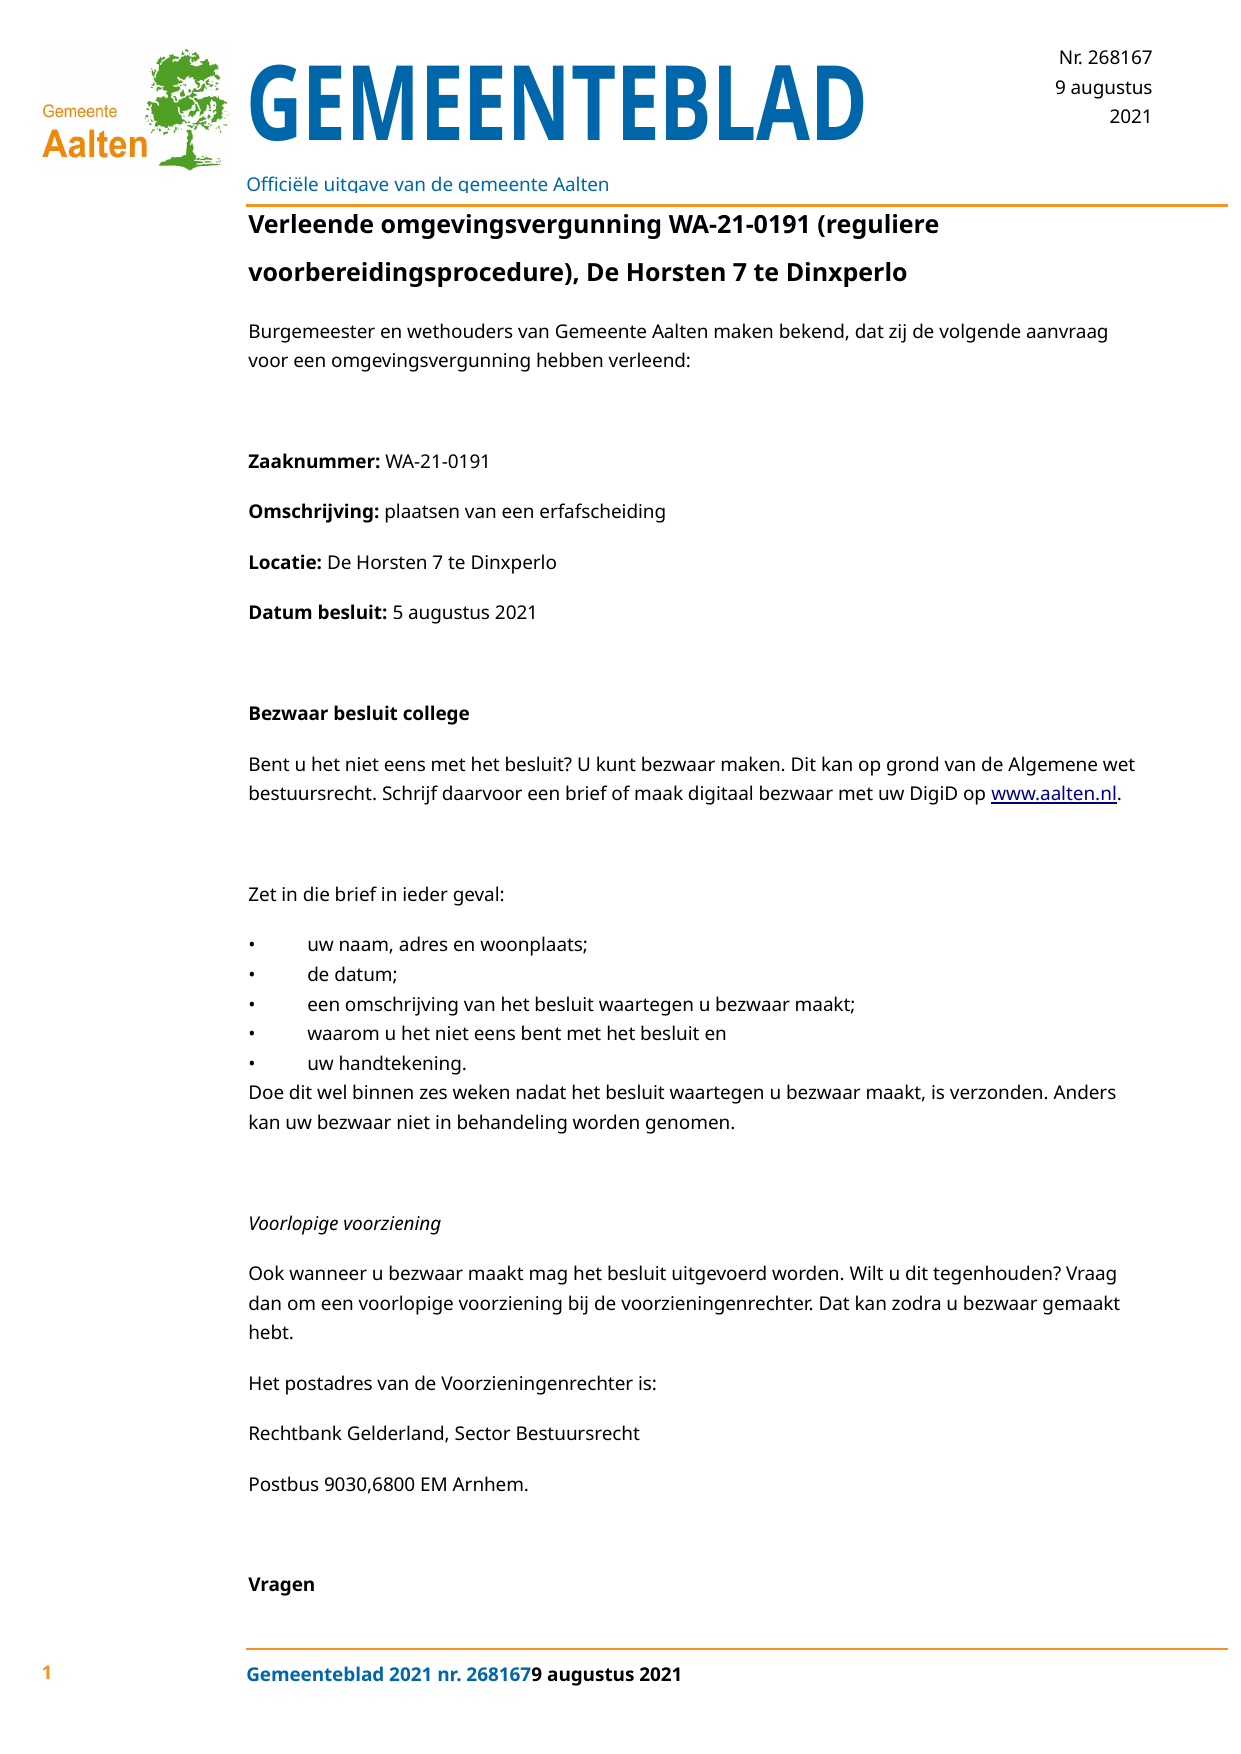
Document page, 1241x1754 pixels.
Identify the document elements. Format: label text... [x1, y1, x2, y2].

list uw naam, adres en woonplaats; [248, 932, 1152, 957]
text Zet in die brief in ieder geval: [248, 881, 1152, 907]
text Verleende omgevingsvergunning WA-21-0191 (reguliere voorbereidingsprocedure), De Horsten 7 te Dinxperlo [248, 207, 1152, 288]
text Doe dit wel binnen zes weken nadat het besluit waartegen u bezwaar maakt, is verzonden. Anders kan uw bezwaar niet in behandeling worden genomen. [248, 1079, 1152, 1135]
text Rechtbank Gelderland, Sector Bestuursrecht [248, 1420, 1152, 1446]
text Bent u het niet eens met het besluit? U kunt bezwaar maken. Dit kan op grond van de Algemene wet bestuursrecht. Schrijf daarvoor een brief of maak digitaal bezwaar met uw DigiD op www.aalten.nl. [248, 751, 1152, 806]
text Locatie: De Horsten 7 te Dinxperlo [248, 549, 1152, 575]
list waarom u het niet eens bent met het besluit en [248, 1020, 1152, 1046]
picture [41, 47, 231, 172]
text Burgemeester en wethouders van Gemeente Aalten maken bekend, dat zij de volgende aanvraag voor een omgevingsvergunning hebben verleend: [248, 318, 1152, 373]
text Zaaknummer: WA-21-0191 [248, 448, 1152, 474]
list de datum; [248, 961, 1152, 987]
text Datum besluit: 5 augustus 2021 [248, 599, 1152, 625]
list een omschrijving van het besluit waartegen u bezwaar maakt; [248, 991, 1152, 1017]
text Ook wanneer u bezwaar maakt mag het besluit uitgevoerd worden. Wilt u dit tegenhouden? Vraag dan om een voorlopige voorziening bij de voorzieningenrechter. Dat kan zodra u bezwaar gemaakt hebt. [248, 1260, 1152, 1345]
text Het postadres van de Voorzieningenrechter is: [248, 1370, 1152, 1396]
list uw handtekening. [248, 1050, 1152, 1076]
text Voorlopige voorziening [248, 1210, 1152, 1236]
text Postbus 9030,6800 EM Arnhem. [248, 1471, 1152, 1497]
text Vragen [248, 1572, 1152, 1597]
text Omschrijving: plaatsen van een erfafscheiding [248, 499, 1152, 524]
text Bezwaar besluit college [248, 700, 1152, 726]
